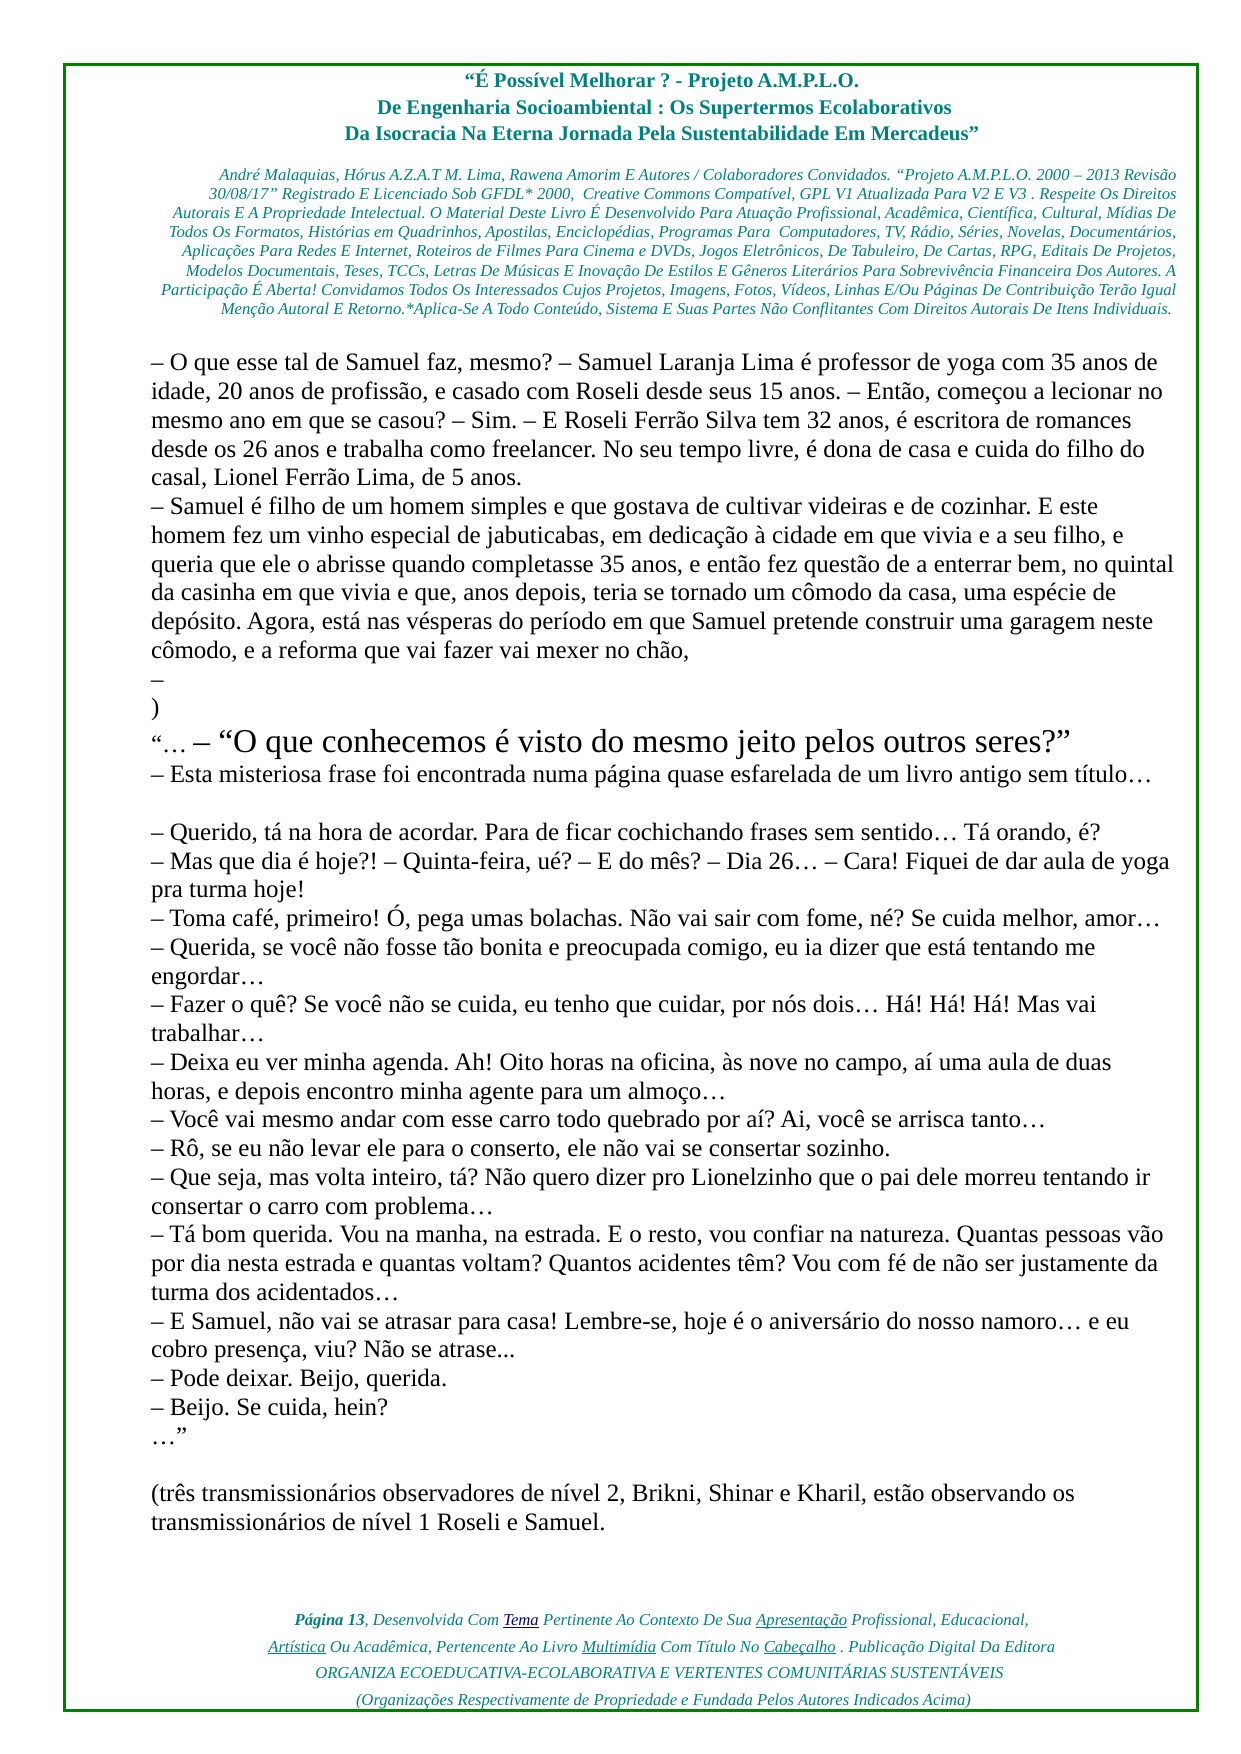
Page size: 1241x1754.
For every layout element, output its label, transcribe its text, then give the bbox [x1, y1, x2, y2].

text – Samuel é filho de um homem simples e que gostava de cultivar videiras e de cozinhar. E este homem fez um vinho especial de jabuticabas, em dedicação à cidade em que vivia e a seu filho, e queria que ele o abrisse quando completasse 35 anos, e então fez questão de a enterrar bem, no quintal da casinha em que vivia e que, anos depois, teria se tornado um cômodo da casa, uma espécie de depósito. Agora, está nas vésperas do período em que Samuel pretende construir uma garagem neste cômodo, e a reforma que vai fazer vai mexer no chão, [151, 491, 1178, 664]
text – Que seja, mas volta inteiro, tá? Não quero dizer pro Lionelzinho que o pai dele morreu tentando ir consertar o carro com problema… [151, 1162, 1178, 1219]
text ) [151, 692, 1178, 721]
text – Querido, tá na hora de acordar. Para de ficar cochichando frases sem sentido… Tá orando, é? [151, 817, 1178, 846]
text – Mas que dia é hoje?! – Quinta-feira, ué? – E do mês? – Dia 26… – Cara! Fiquei de dar aula de yoga pra turma hoje! [151, 846, 1178, 903]
text …” [151, 1421, 1178, 1449]
text “… – “O que conhecemos é visto do mesmo jeito pelos outros seres?” [151, 721, 1178, 759]
text – Esta misteriosa frase foi encontrada numa página quase esfarelada de um livro antigo sem título… [151, 759, 1178, 788]
text – Querida, se você não fosse tão bonita e preocupada comigo, eu ia dizer que está tentando me engordar… [151, 932, 1178, 989]
text – Pode deixar. Beijo, querida. [151, 1363, 1178, 1392]
text – Você vai mesmo andar com esse carro todo quebrado por aí? Ai, você se arrisca tanto… [151, 1104, 1178, 1133]
text – Fazer o quê? Se você não se cuida, eu tenho que cuidar, por nós dois… Há! Há! Há! Mas vai trabalhar… [151, 989, 1178, 1047]
text – E Samuel, não vai se atrasar para casa! Lembre-se, hoje é o aniversário do nosso namoro… e eu cobro presença, viu? Não se atrase... [151, 1306, 1178, 1363]
text – [151, 664, 1178, 692]
text (três transmissionários observadores de nível 2, Brikni, Shinar e Kharil, estão observando os transmissionários de nível 1 Roseli e Samuel. [151, 1478, 1178, 1536]
text – Beijo. Se cuida, hein? [151, 1392, 1178, 1421]
text – Toma café, primeiro! Ó, pega umas bolachas. Não vai sair com fome, né? Se cuida melhor, amor… [151, 903, 1178, 932]
text – Tá bom querida. Vou na manha, na estrada. E o resto, vou confiar na natureza. Quantas pessoas vão por dia nesta estrada e quantas voltam? Quantos acidentes têm? Vou com fé de não ser justamente da turma dos acidentados… [151, 1219, 1178, 1306]
text – Deixa eu ver minha agenda. Ah! Oito horas na oficina, às nove no campo, aí uma aula de duas horas, e depois encontro minha agente para um almoço… [151, 1047, 1178, 1104]
text – Rô, se eu não levar ele para o conserto, ele não vai se consertar sozinho. [151, 1133, 1178, 1162]
text – O que esse tal de Samuel faz, mesmo? – Samuel Laranja Lima é professor de yoga com 35 anos de idade, 20 anos de profissão, e casado com Roseli desde seus 15 anos. – Então, começou a lecionar no mesmo ano em que se casou? – Sim. – E Roseli Ferrão Silva tem 32 anos, é escritora de romances desde os 26 anos e trabalha como freelancer. No seu tempo livre, é dona de casa e cuida do filho do casal, Lionel Ferrão Lima, de 5 anos. [151, 347, 1178, 491]
